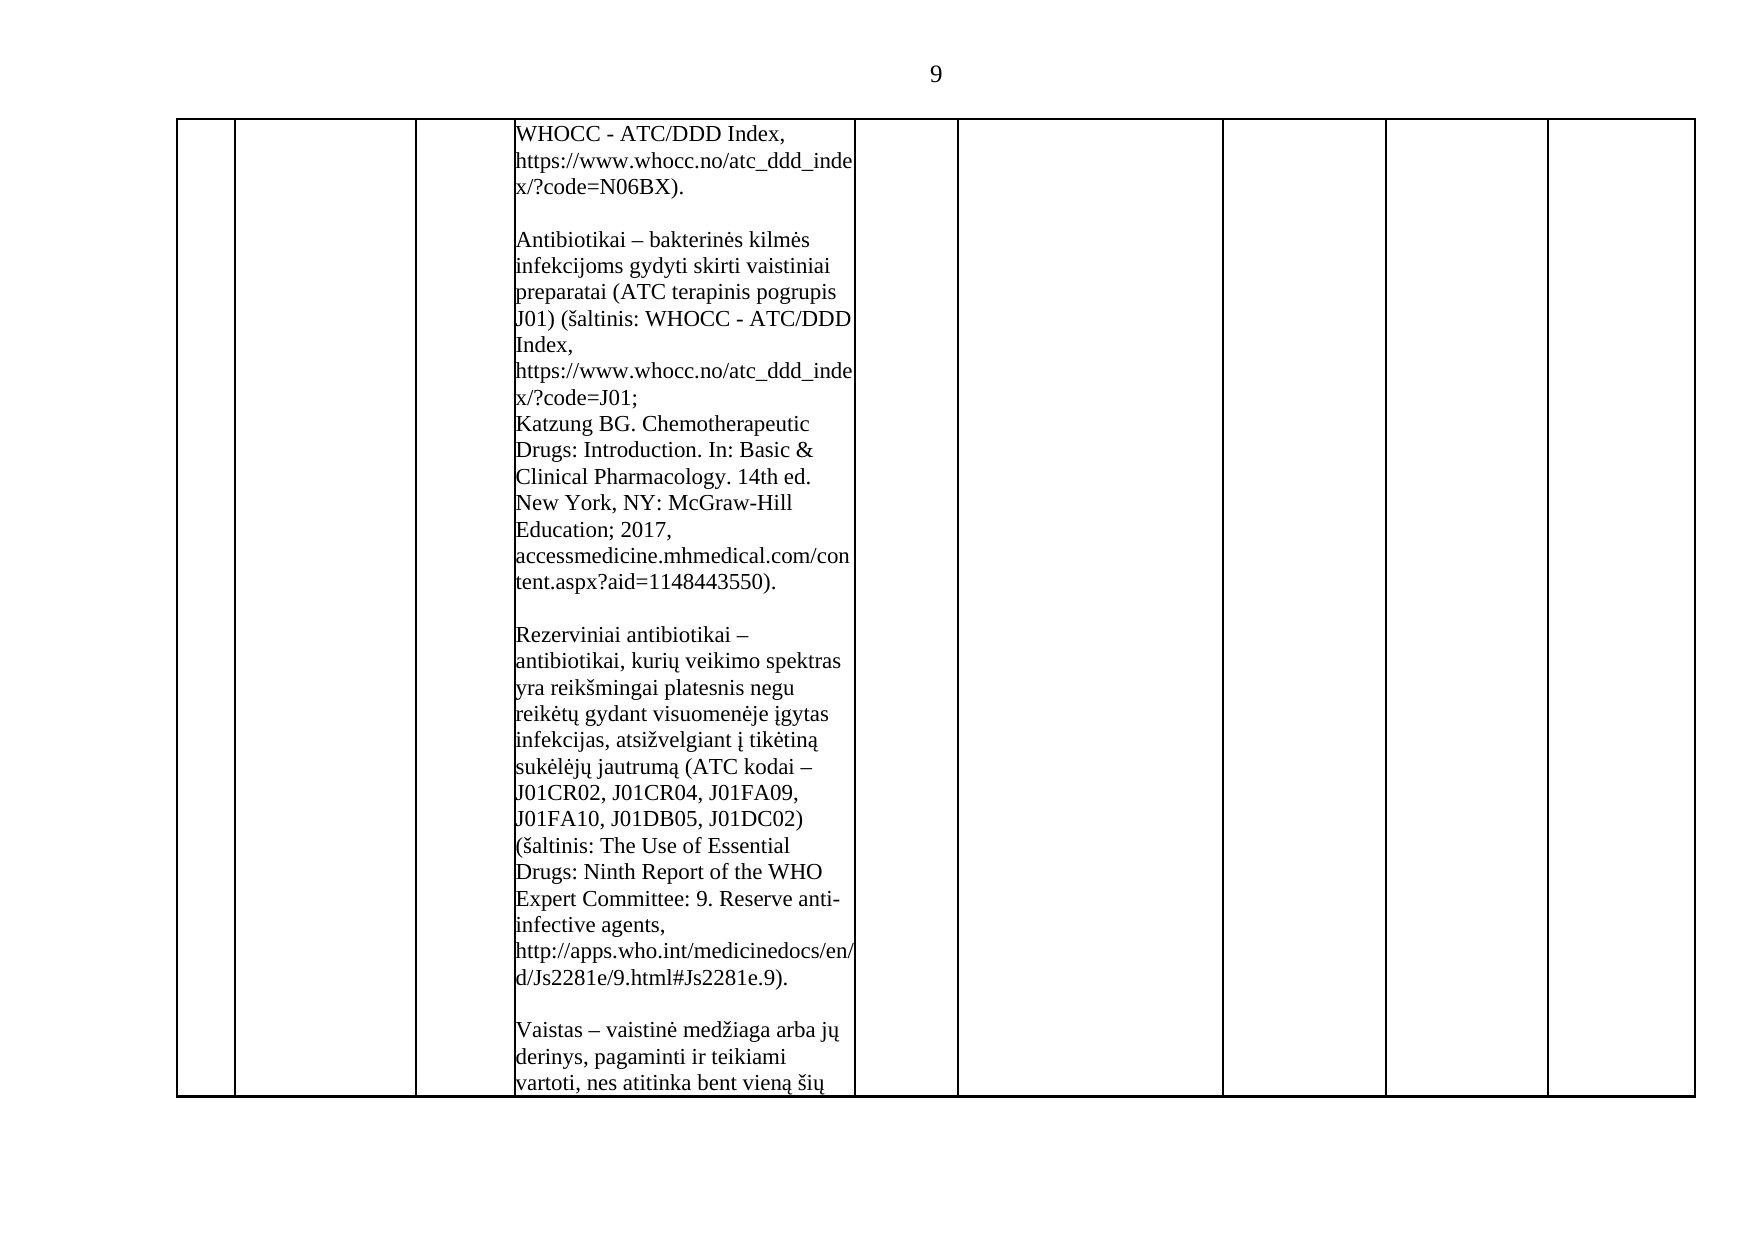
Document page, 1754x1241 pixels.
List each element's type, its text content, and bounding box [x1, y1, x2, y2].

table_header [417, 120, 514, 1095]
table_header [178, 120, 234, 1095]
table_header WHOCC - ATC/DDD Index, https://www.whocc.no/atc_ddd_index/?code=N06BX). Antibiotikai – bakterinės kilmės infekcijoms gydyti skirti vaistiniai preparatai (ATC terapinis pogrupis J01) (šaltinis: WHOCC - ATC/DDD Index, https://www.whocc.no/atc_ddd_index/?code=J01; Katzung BG. Chemotherapeutic Drugs: Introduction. In: Basic & Clinical Pharmacology. 14th ed. New York, NY: McGraw-Hill Education; 2017, accessmedicine.mhmedical.com/content.aspx?aid=1148443550). Rezerviniai antibiotikai – antibiotikai, kurių veikimo spektras yra reikšmingai platesnis negu reikėtų gydant visuomenėje įgytas infekcijas, atsižvelgiant į tikėtiną sukėlėjų jautrumą (ATC kodai – J01CR02, J01CR04, J01FA09, J01FA10, J01DB05, J01DC02) (šaltinis: The Use of Essential Drugs: Ninth Report of the WHO Expert Committee: 9. Reserve anti-infective agents, http://apps.who.int/medicinedocs/en/d/Js2281e/9.html#Js2281e.9). Vaistas – vaistinė medžiaga arba jų derinys, pagaminti ir teikiami vartoti, nes atitinka bent vieną šių [516, 120, 854, 1095]
table_header [1549, 120, 1694, 1095]
table_header [856, 120, 957, 1095]
table_header [1224, 120, 1385, 1095]
table_header [236, 120, 415, 1095]
table_header [1387, 120, 1547, 1095]
table_header [959, 120, 1222, 1095]
